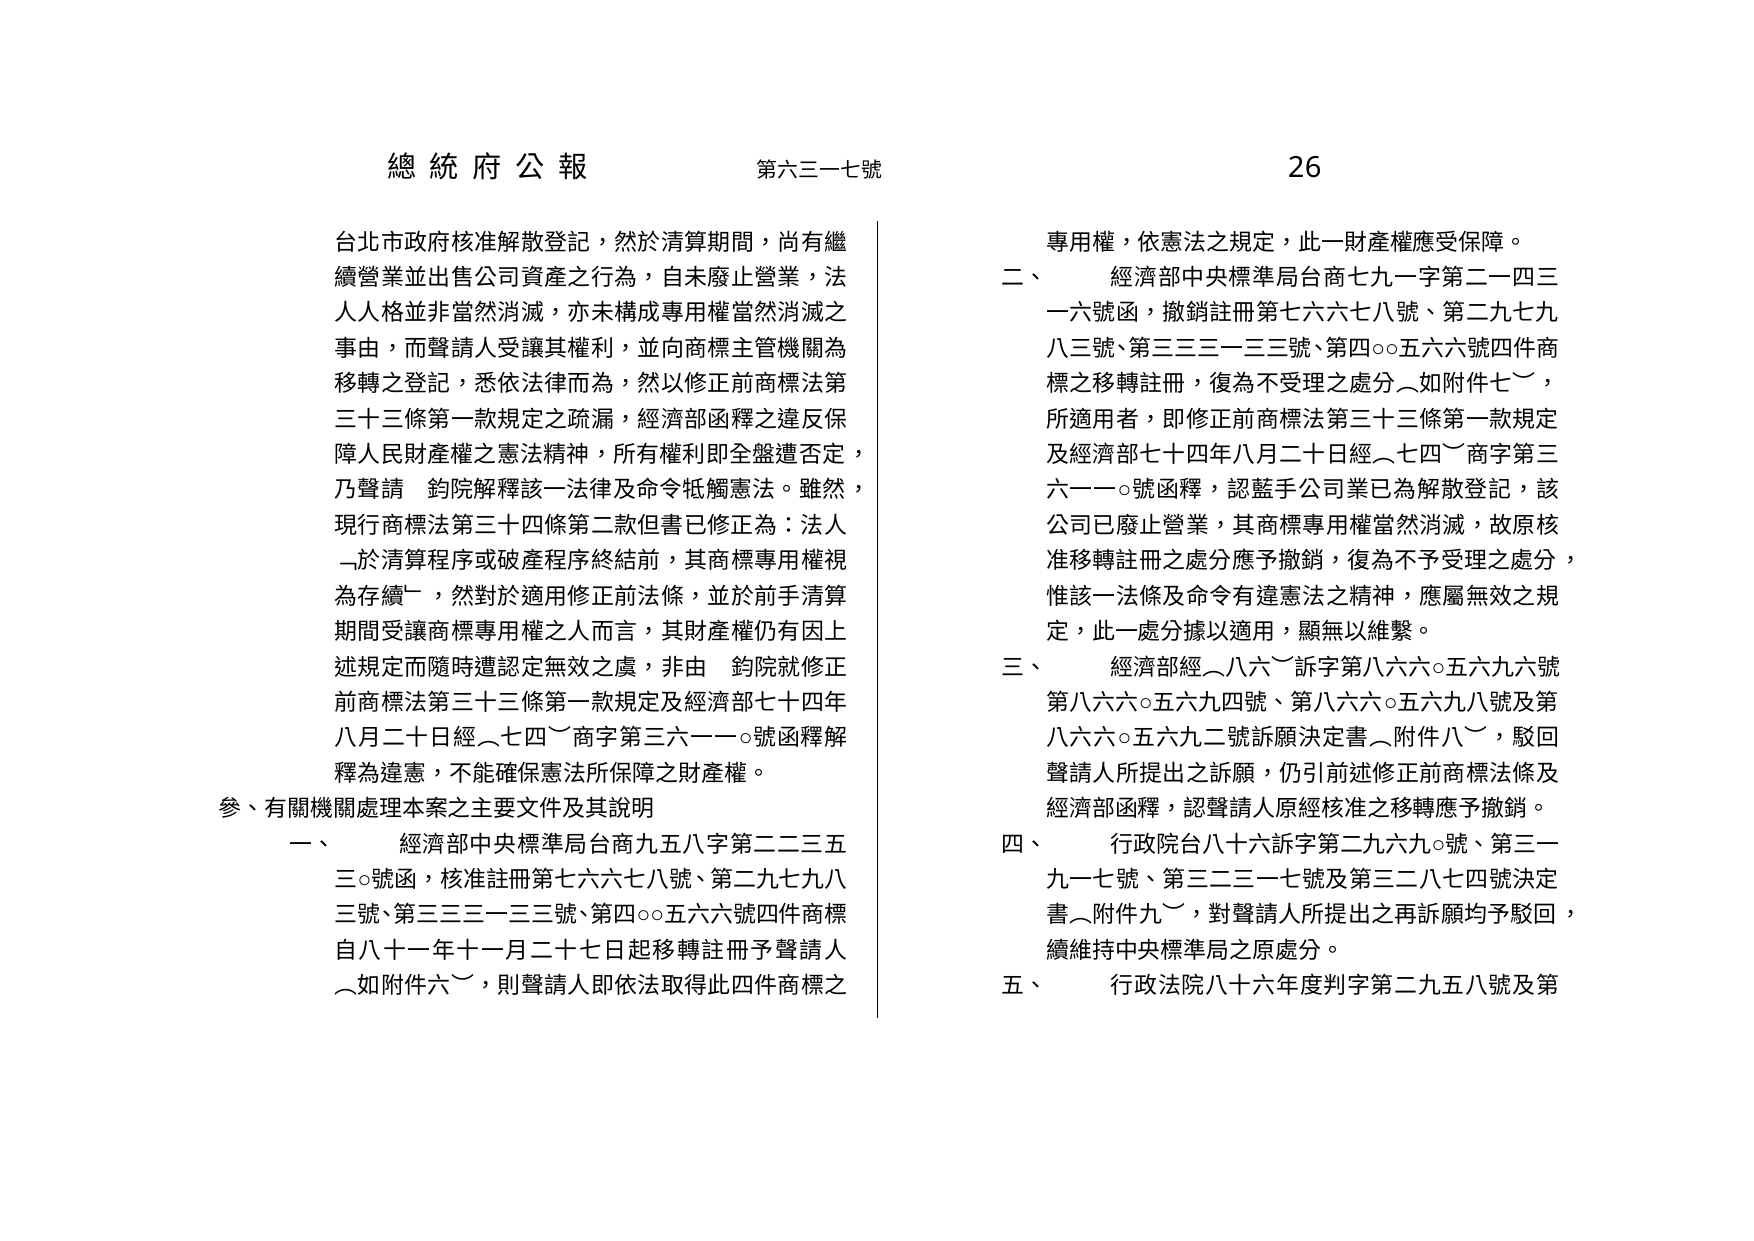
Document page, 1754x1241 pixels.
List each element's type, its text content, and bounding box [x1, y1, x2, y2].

list 經濟部中央標準局台商九五八字第二二三五三○號函，核准註冊第七六六七八號、第二九七九八三號、第三三三一三三號、第四○○五六六號四件商標自八十一年十一月二十七日起移轉註冊予聲請人︵如附件六︶，則聲請人即依法取得此四件商標之 [289, 824, 847, 1001]
list 行政院台八十六訴字第二九六九○號、第三一九一七號、第三二三一七號及第三二八七四號決定書︵附件九︶，對聲請人所提出之再訴願均予駁回，續維持中央標準局之原處分。 [1001, 824, 1559, 965]
text 參、有關機關處理本案之主要文件及其說明 [195, 788, 847, 824]
list 行政法院八十六年度判字第二九五八號及第 [1001, 965, 1559, 1001]
list 遑論聲請人前手即藍手公司固於民國八十一年二月十五日經台北市政府建設局核准解散登記，惟為了結現務，仍暫時繼續營業，此有其購買八十一年四月份之統一發票、申報八十一年三至四月份之銷售額與稅額之申報書以及營業稅繳款書等資料可稽︵附件三︶，是由該等資料已足證明，聲請人前手於解散登記之後，仍有繼續營業之事實，並依法繳納營業稅，絕無廢止營業之情事；又，其於清算期間之八十一年四月二十五日，將註冊第七六六七八號、第二九七九八三號、第三三三一三三號、第四○○五六六號四件商標及相關營業售予聲請人，有藍手公司出售商品存貨及公司資產售予聲請人之發票可證︵附件四︶，而至民國八十四年三月，藍手公司向台灣台北地方法院士林分院呈報清算人為﹁許范紅英﹂，經該院八十四年四月六日民事庭函指示准予備查，並請依公司法有關規定儘速進行清算程序，復於八十五年十月三日函知該公司已清算完畢，准予備查︵附件五︶，足見聲請人前手雖經台北市政府核准解散登記，然於清算期間，尚有繼續營業並出售公司資產之行為，自未廢止營業，法人人格並非當然消滅，亦未構成專用權當然消滅之事由，而聲請人受讓其權利，並向商標主管機關為移轉之登記，悉依法律而為，然以修正前商標法第三十三條第一款規定之疏漏，經濟部函釋之違反保障人民財產權之憲法精神，所有權利即全盤遭否定，乃聲請 鈞院解釋該一法律及命令牴觸憲法。雖然，現行商標法第三十四條第二款但書已修正為：法人﹁於清算程序或破產程序終結前，其商標專用權視為存續﹂，然對於適用修正前法條，並於前手清算期間受讓商標專用權之人而言，其財產權仍有因上述規定而隨時遭認定無效之虞，非由 鈞院就修正前商標法第三十三條第一款規定及經濟部七十四年八月二十日經︵七四︶商字第三六一一○號函釋解釋為違憲，不能確保憲法所保障之財產權。 [289, 222, 847, 788]
list 經濟部經︵八六︶訴字第八六六○五六九六號、第八六六○五六九四號、第八六六○五六九八號及第八六六○五六九二號訴願決定書︵附件八︶，駁回聲請人所提出之訴願，仍引前述修正前商標法條及經濟部函釋，認聲請人原經核准之移轉應予撤銷。 [1001, 647, 1559, 824]
list 經濟部中央標準局台商七九一字第二一四三一六號函，撤銷註冊第七六六七八號、第二九七九八三號、第三三三一三三號、第四○○五六六號四件商標之移轉註冊，復為不受理之處分︵如附件七︶，所適用者，即修正前商標法第三十三條第一款規定及經濟部七十四年八月二十日經︵七四︶商字第三六一一○號函釋，認藍手公司業已為解散登記，該公司已廢止營業，其商標專用權當然消滅，故原核准移轉註冊之處分應予撤銷，復為不予受理之處分，惟該一法條及命令有違憲法之精神，應屬無效之規定，此一處分據以適用，顯無以維繫。 [1001, 257, 1559, 647]
list 專用權，依憲法之規定，此一財產權應受保障。 [1001, 222, 1559, 257]
